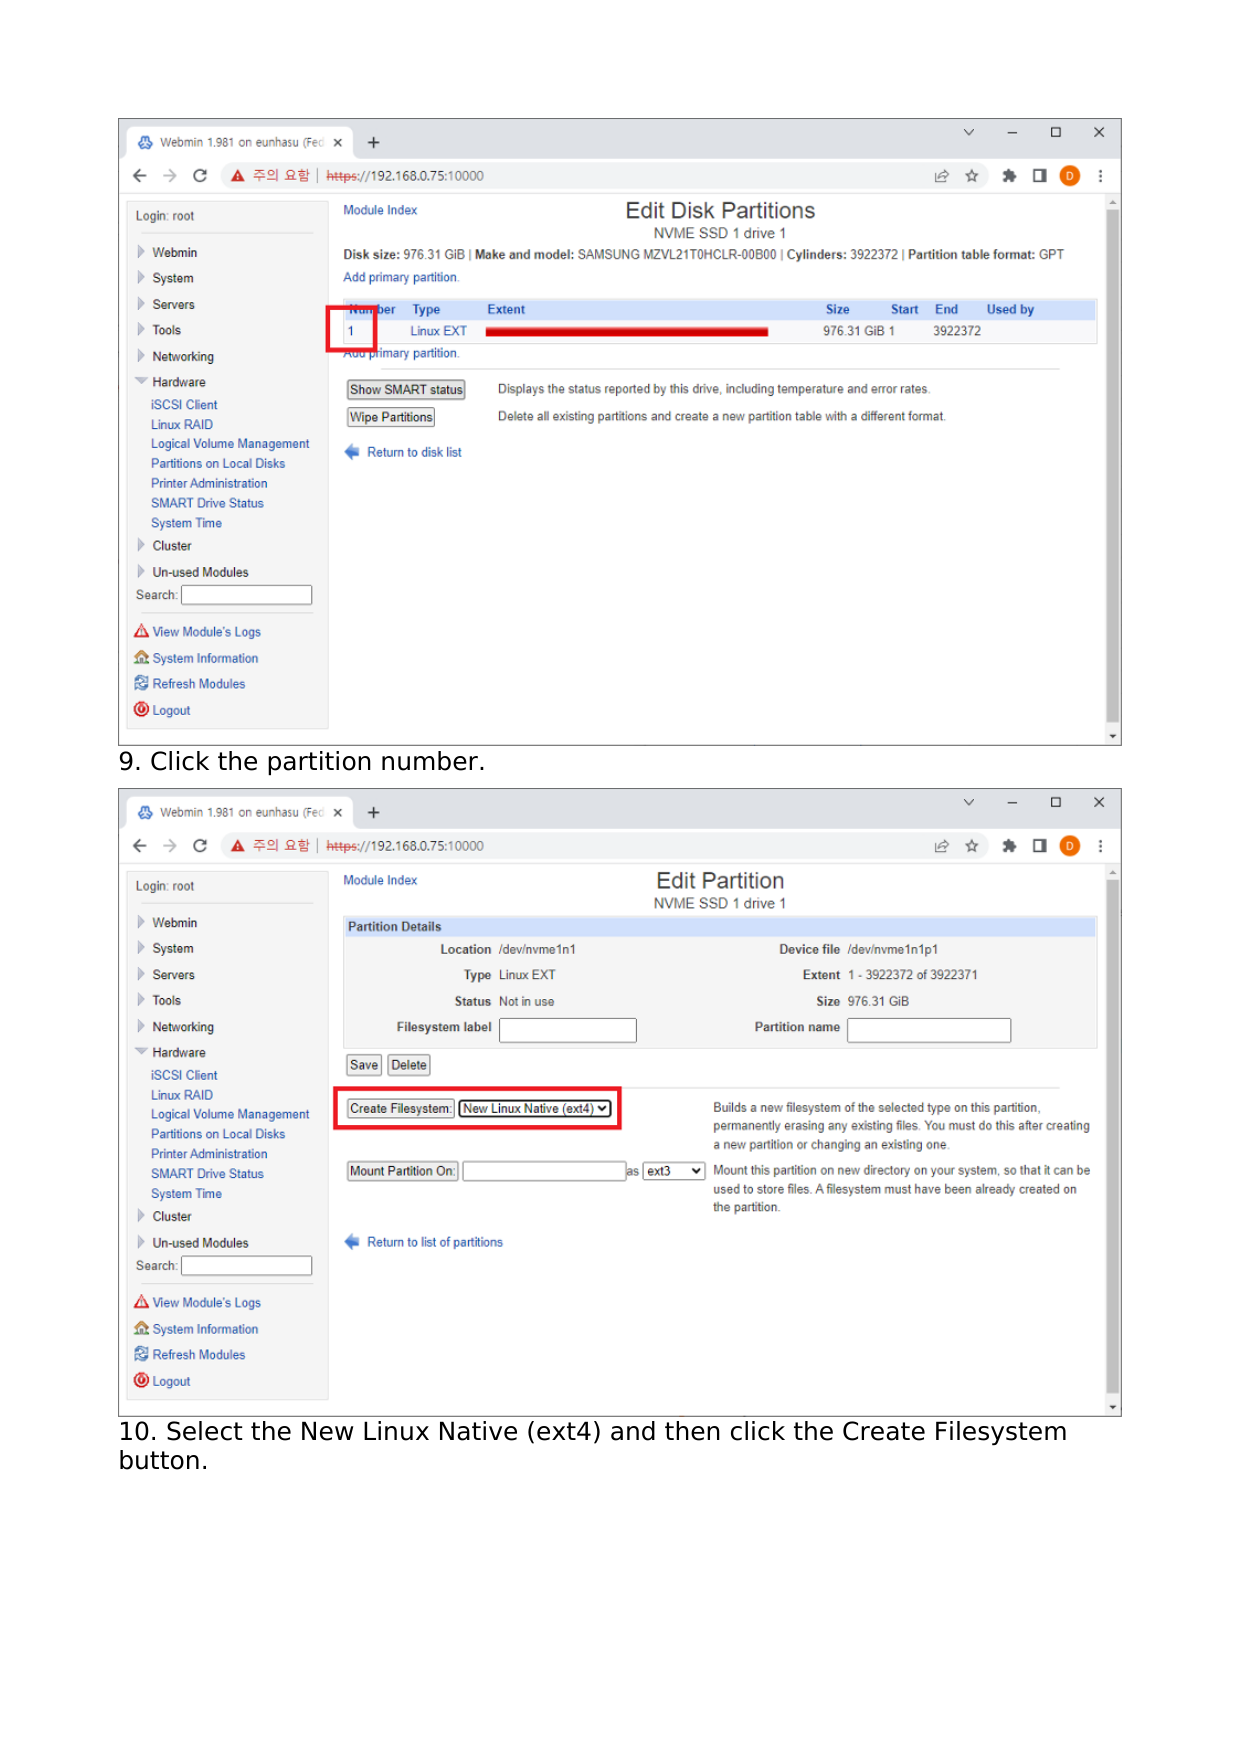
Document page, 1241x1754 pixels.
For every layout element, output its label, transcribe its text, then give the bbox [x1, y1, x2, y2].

picture [118, 788, 1123, 1418]
text 9. Click the partition number. [118, 747, 1122, 776]
picture [118, 118, 1123, 747]
text 10. Select the New Linux Native (ext4) and then click the Create Filesystem button. [118, 1418, 1122, 1476]
